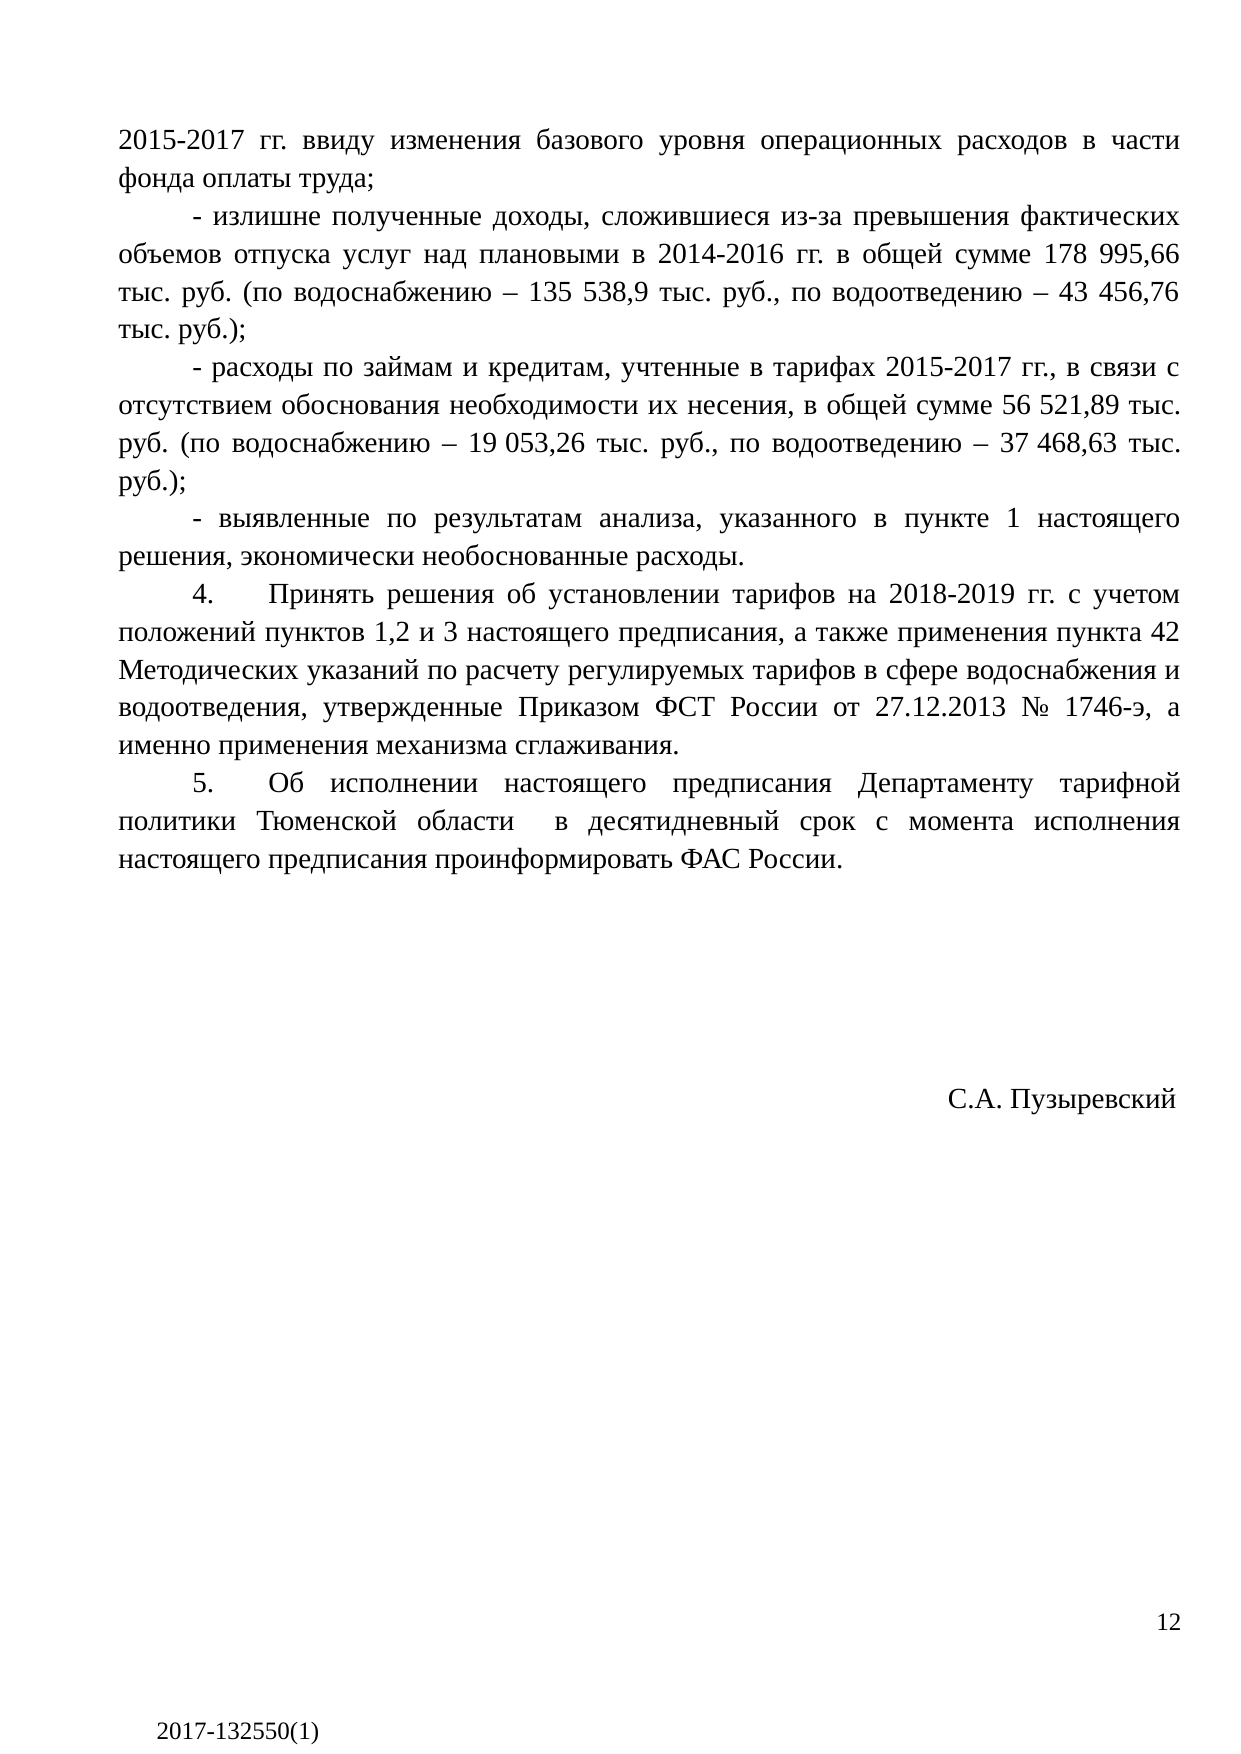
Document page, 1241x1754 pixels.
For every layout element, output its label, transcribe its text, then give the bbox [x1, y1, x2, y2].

table_header [353, 1009, 832, 1188]
text - излишне полученные доходы, сложившиеся из-за превышения фактических объемов отпуска услуг над плановыми в 2014-2016 гг. в общей сумме 178 995,66 тыс. руб. (по водоснабжению – 135 538,9 тыс. руб., по водоотведению – 43 456,76 тыс. руб.); [118, 194, 1181, 345]
list Принять решения об установлении тарифов на 2018-2019 гг. с учетом положений пунктов 1,2 и 3 настоящего предписания, а также применения пункта 42 Методических указаний по расчету регулируемых тарифов в сфере водоснабжения и водоотведения, утвержденные Приказом ФСТ России от 27.12.2013 № 1746-э, а именно применения механизма сглаживания. [118, 572, 1181, 761]
text - выявленные по результатам анализа, указанного в пункте 1 настоящего решения, экономически необоснованные расходы. [118, 496, 1181, 572]
table_header [118, 1009, 352, 1188]
table_header С.А. Пузыревский [832, 1009, 1182, 1188]
text - расходы по займам и кредитам, учтенные в тарифах 2015-2017 гг., в связи с отсутствием обоснования необходимости их несения, в общей сумме 56 521,89 тыс. руб. (по водоснабжению – 19 053,26 тыс. руб., по водоотведению – 37 468,63 тыс. руб.); [118, 345, 1181, 496]
list Об исполнении настоящего предписания Департаменту тарифной политики Тюменской области в десятидневный срок с момента исполнения настоящего предписания проинформировать ФАС России. [118, 761, 1181, 874]
text 2015-2017 гг. ввиду изменения базового уровня операционных расходов в части фонда оплаты труда; [118, 118, 1181, 194]
